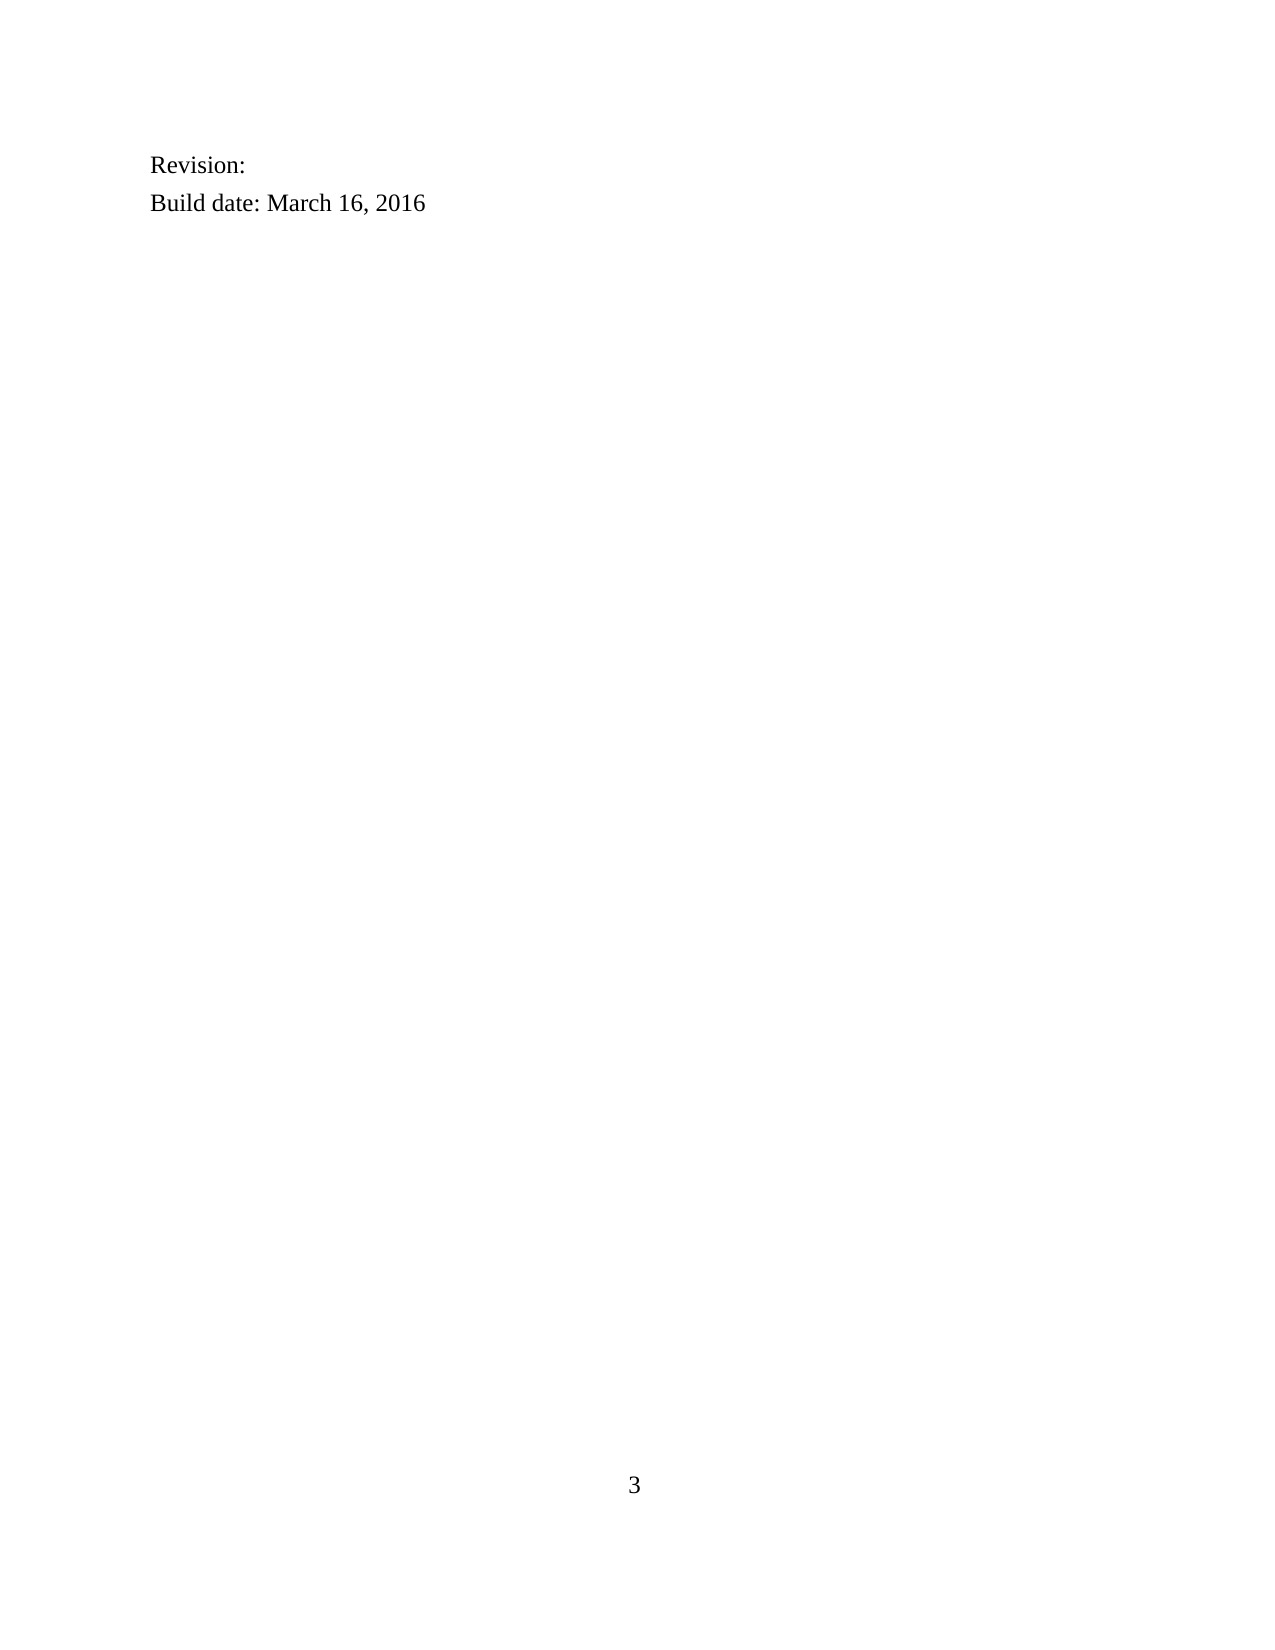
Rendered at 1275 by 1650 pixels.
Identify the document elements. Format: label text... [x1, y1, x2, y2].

text Build date: March 16, 2016 [150, 188, 1125, 216]
text Revision: [150, 150, 1125, 179]
